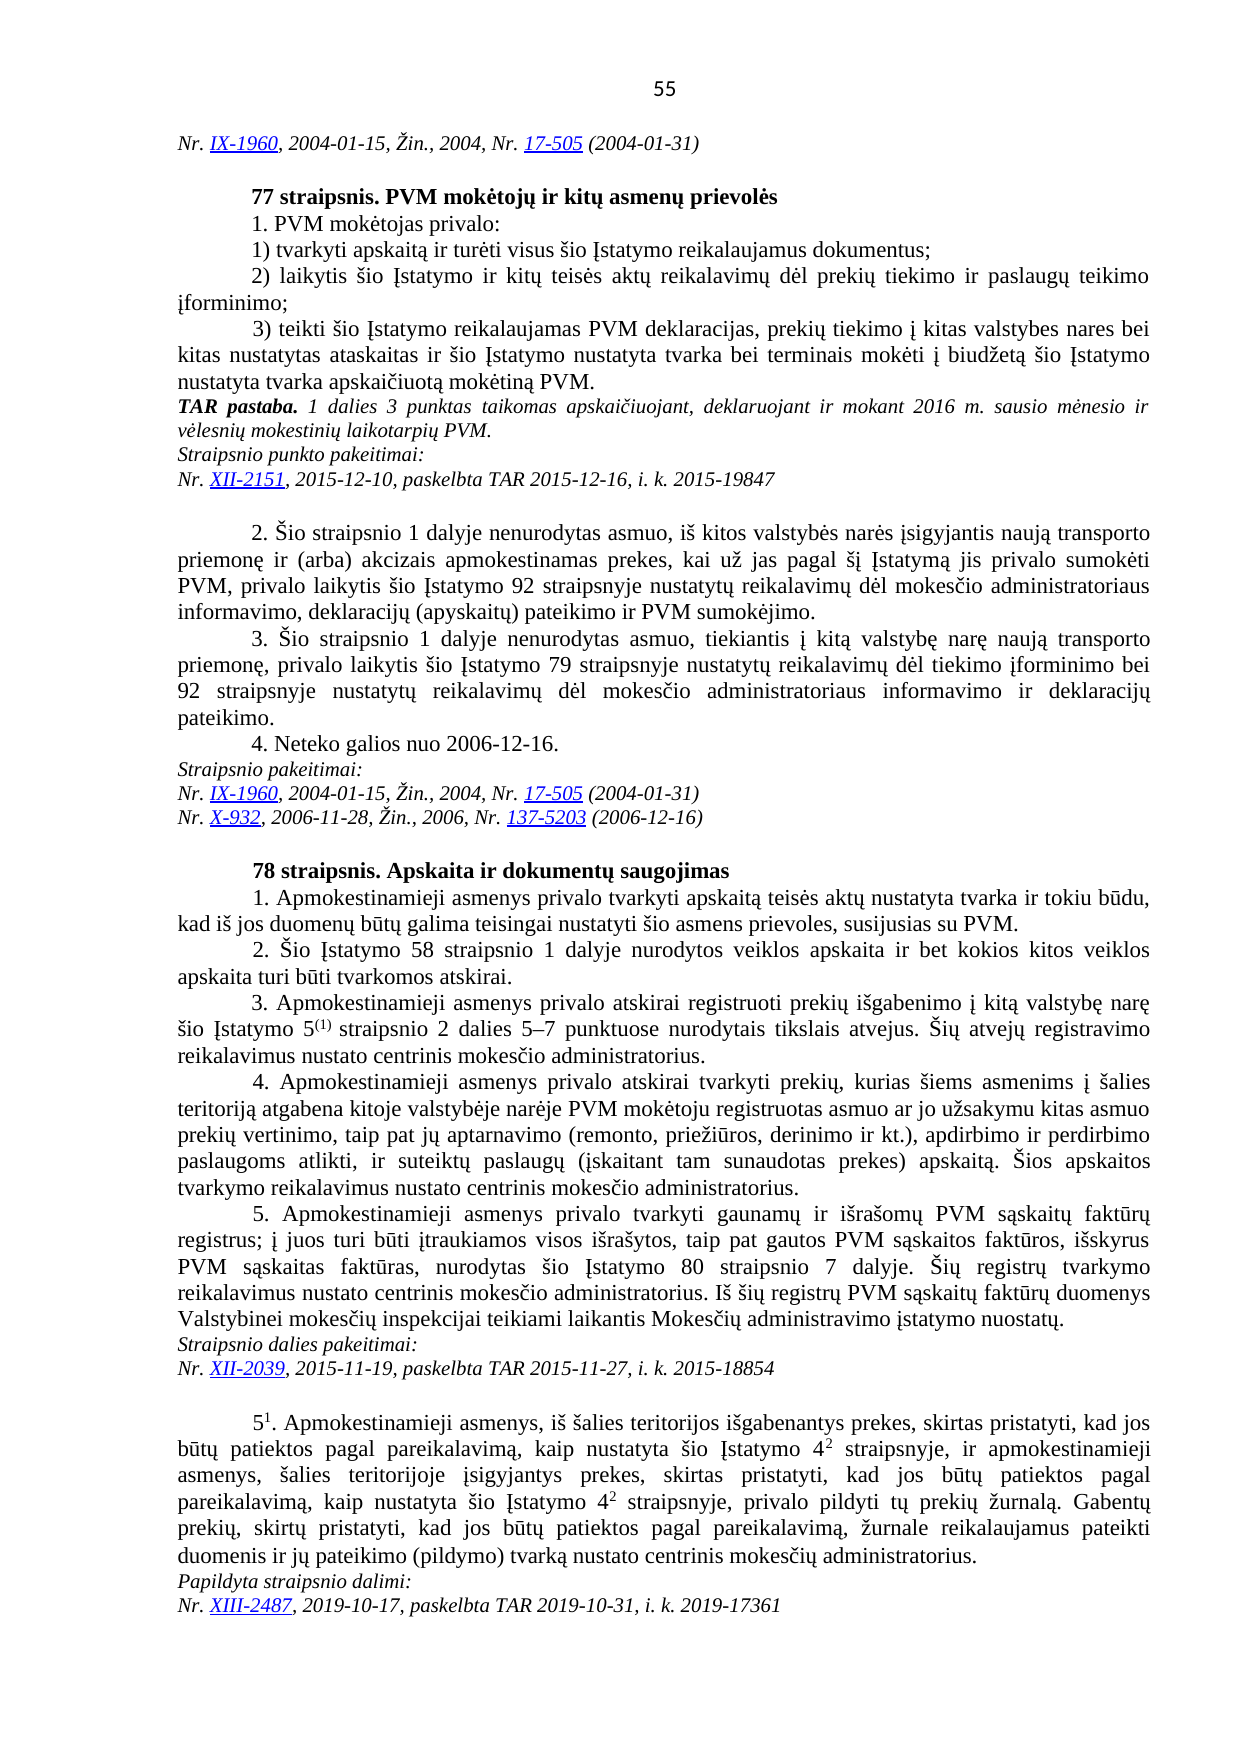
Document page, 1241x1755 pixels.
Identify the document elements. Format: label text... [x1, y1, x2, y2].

text Nr. XII-2039, 2015-11-19, paskelbta TAR 2015-11-27, i. k. 2015-18854 [177, 1356, 1152, 1380]
text Papildyta straipsnio dalimi: [177, 1569, 1152, 1593]
text 4. Apmokestinamieji asmenys privalo atskirai tvarkyti prekių, kurias šiems asmenims į šalies teritoriją atgabena kitoje valstybėje narėje PVM mokėtoju registruotas asmuo ar jo užsakymu kitas asmuo prekių vertinimo, taip pat jų aptarnavimo (remonto, priežiūros, derinimo ir kt.), apdirbimo ir perdirbimo paslaugoms atlikti, ir suteiktų paslaugų (įskaitant tam sunaudotas prekes) apskaitą. Šios apskaitos tvarkymo reikalavimus nustato centrinis mokesčio administratorius. [177, 1068, 1152, 1200]
text 1. Apmokestinamieji asmenys privalo tvarkyti apskaitą teisės aktų nustatyta tvarka ir tokiu būdu, kad iš jos duomenų būtų galima teisingai nustatyti šio asmens prievoles, susijusias su PVM. [177, 884, 1152, 936]
text TAR pastaba. 1 dalies 3 punktas taikomas apskaičiuojant, deklaruojant ir mokant 2016 m. sausio mėnesio ir vėlesnių mokestinių laikotarpių PVM. [177, 394, 1152, 442]
text 2. Šio straipsnio 1 dalyje nenurodytas asmuo, iš kitos valstybės narės įsigyjantis naują transporto priemonę ir (arba) akcizais apmokestinamas prekes, kai už jas pagal šį Įstatymą jis privalo sumokėti PVM, privalo laikytis šio Įstatymo 92 straipsnyje nustatytų reikalavimų dėl mokesčio administratoriaus informavimo, deklaracijų (apyskaitų) pateikimo ir PVM sumokėjimo. [177, 519, 1152, 625]
text Straipsnio punkto pakeitimai: [177, 442, 1152, 466]
text 4. Neteko galios nuo 2006-12-16. [177, 730, 1152, 756]
text 5. Apmokestinamieji asmenys privalo tvarkyti gaunamų ir išrašomų PVM sąskaitų faktūrų registrus; į juos turi būti įtraukiamos visos išrašytos, taip pat gautos PVM sąskaitos faktūros, išskyrus PVM sąskaitas faktūras, nurodytas šio Įstatymo 80 straipsnio 7 dalyje. Šių registrų tvarkymo reikalavimus nustato centrinis mokesčio administratorius. Iš šių registrų PVM sąskaitų faktūrų duomenys Valstybinei mokesčių inspekcijai teikiami laikantis Mokesčių administravimo įstatymo nuostatų. [177, 1200, 1152, 1332]
text 3. Šio straipsnio 1 dalyje nenurodytas asmuo, tiekiantis į kitą valstybę narę naują transporto priemonę, privalo laikytis šio Įstatymo 79 straipsnyje nustatytų reikalavimų dėl tiekimo įforminimo bei 92 straipsnyje nustatytų reikalavimų dėl mokesčio administratoriaus informavimo ir deklaracijų pateikimo. [177, 625, 1152, 730]
text Straipsnio pakeitimai: [177, 756, 1152, 781]
text Nr. IX-1960, 2004-01-15, Žin., 2004, Nr. 17-505 (2004-01-31) [177, 781, 1152, 804]
text 78 straipsnis. Apskaita ir dokumentų saugojimas [177, 857, 1152, 884]
text Nr. IX-1960, 2004-01-15, Žin., 2004, Nr. 17-505 (2004-01-31) [177, 131, 1152, 155]
text Nr. X-932, 2006-11-28, Žin., 2006, Nr. 137-5203 (2006-12-16) [177, 804, 1152, 829]
text Nr. XII-2151, 2015-12-10, paskelbta TAR 2015-12-16, i. k. 2015-19847 [177, 466, 1152, 491]
text 77 straipsnis. PVM mokėtojų ir kitų asmenų prievolės [177, 183, 1152, 210]
text 3) teikti šio Įstatymo reikalaujamas PVM deklaracijas, prekių tiekimo į kitas valstybes nares bei kitas nustatytas ataskaitas ir šio Įstatymo nustatyta tvarka bei terminais mokėti į biudžetą šio Įstatymo nustatyta tvarka apskaičiuotą mokėtiną PVM. [177, 315, 1152, 394]
text 51. Apmokestinamieji asmenys, iš šalies teritorijos išgabenantys prekes, skirtas pristatyti, kad jos būtų patiektos pagal pareikalavimą, kaip nustatyta šio Įstatymo 42 straipsnyje, ir apmokestinamieji asmenys, šalies teritorijoje įsigyjantys prekes, skirtas pristatyti, kad jos būtų patiektos pagal pareikalavimą, kaip nustatyta šio Įstatymo 42 straipsnyje, privalo pildyti tų prekių žurnalą. Gabentų prekių, skirtų pristatyti, kad jos būtų patiektos pagal pareikalavimą, žurnale reikalaujamus pateikti duomenis ir jų pateikimo (pildymo) tvarką nustato centrinis mokesčių administratorius. [177, 1409, 1152, 1569]
text 3. Apmokestinamieji asmenys privalo atskirai registruoti prekių išgabenimo į kitą valstybę narę šio Įstatymo 5(1) straipsnio 2 dalies 5–7 punktuose nurodytais tikslais atvejus. Šių atvejų registravimo reikalavimus nustato centrinis mokesčio administratorius. [177, 989, 1152, 1068]
text 2. Šio Įstatymo 58 straipsnio 1 dalyje nurodytos veiklos apskaita ir bet kokios kitos veiklos apskaita turi būti tvarkomos atskirai. [177, 936, 1152, 989]
text Nr. XIII-2487, 2019-10-17, paskelbta TAR 2019-10-31, i. k. 2019-17361 [177, 1593, 1152, 1617]
text 1. PVM mokėtojas privalo: [177, 210, 1152, 236]
text 2) laikytis šio Įstatymo ir kitų teisės aktų reikalavimų dėl prekių tiekimo ir paslaugų teikimo įforminimo; [177, 262, 1152, 315]
text Straipsnio dalies pakeitimai: [177, 1332, 1152, 1356]
text 1) tvarkyti apskaitą ir turėti visus šio Įstatymo reikalaujamus dokumentus; [177, 236, 1152, 262]
